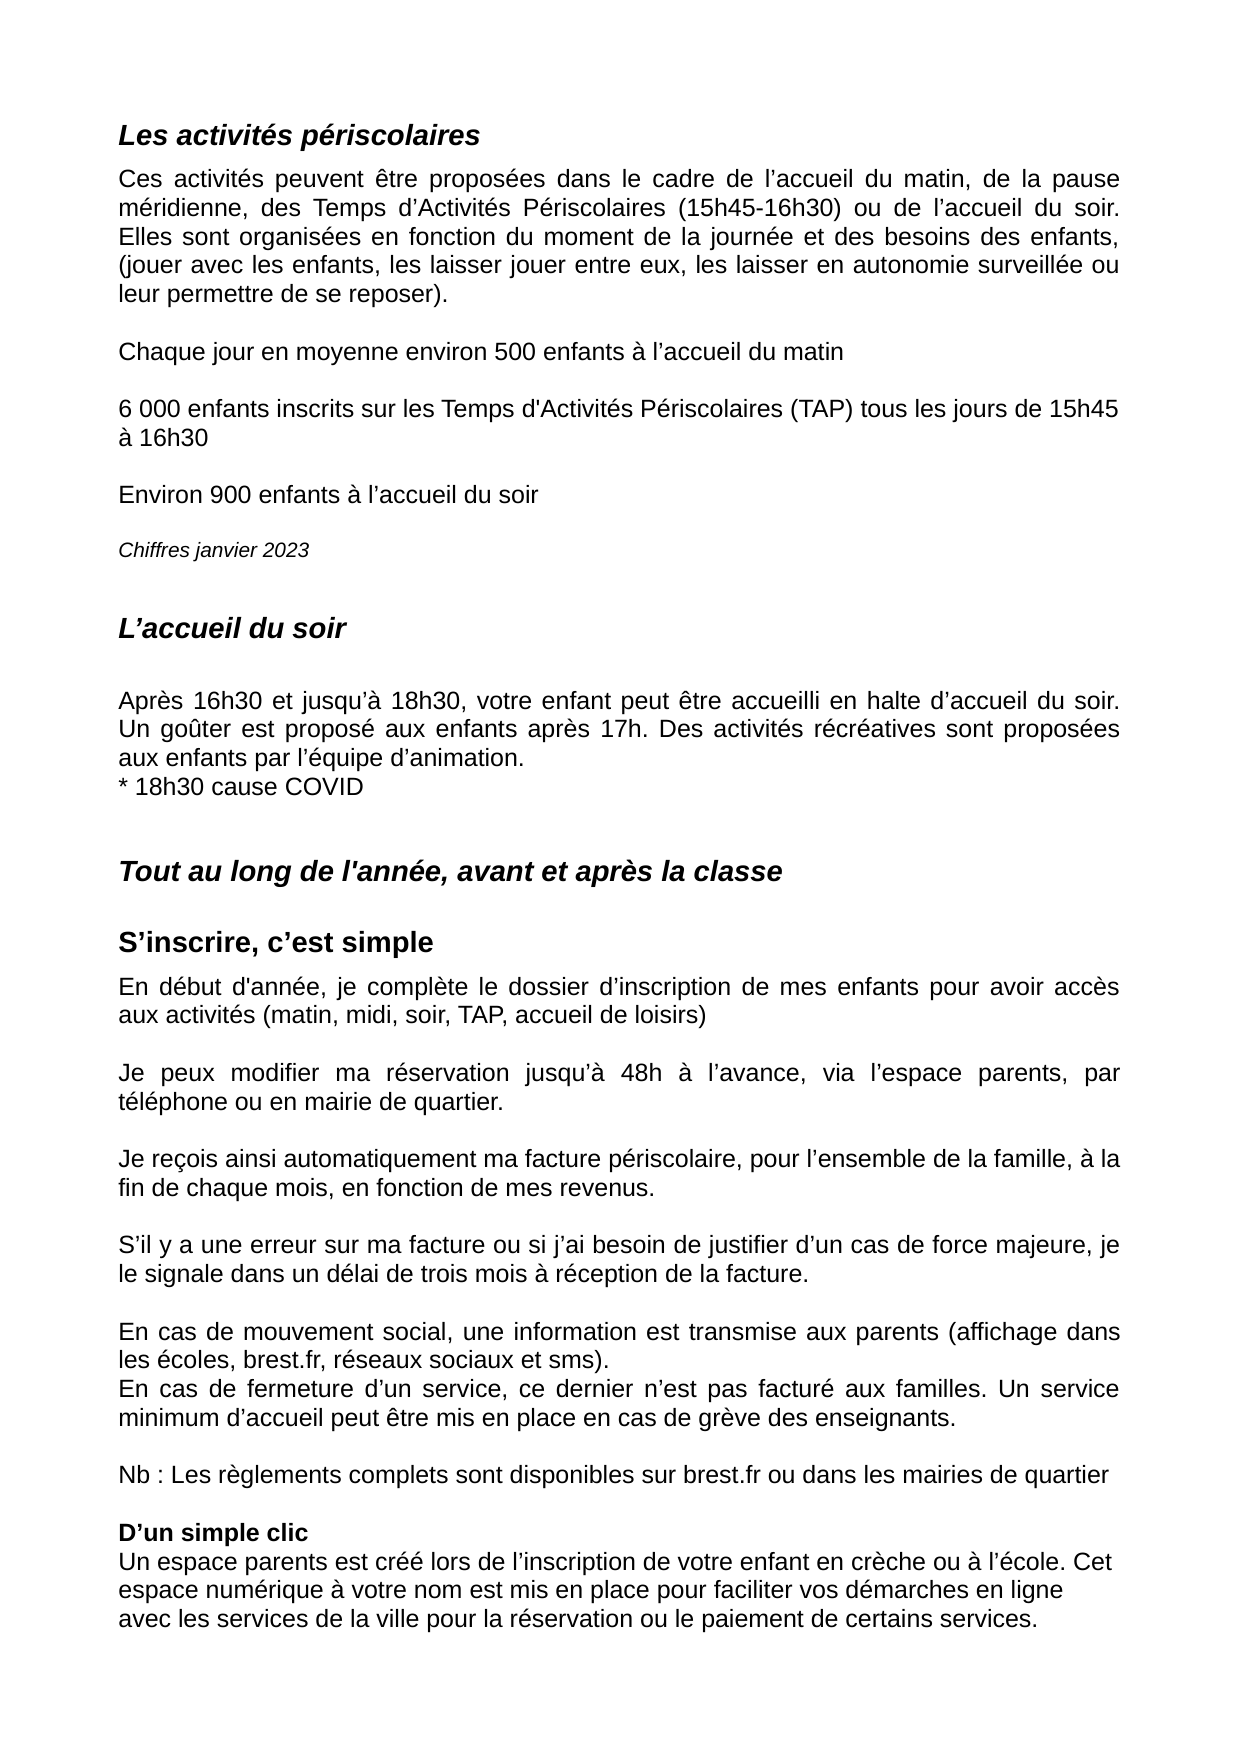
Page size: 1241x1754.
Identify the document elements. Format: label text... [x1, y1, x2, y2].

text Chaque jour en moyenne environ 500 enfants à l’accueil du matin [118, 337, 1122, 365]
subtitle L’accueil du soir [118, 611, 1122, 644]
text Ces activités peuvent être proposées dans le cadre de l’accueil du matin, de la pause méridienne, des Temps d’Activités Périscolaires (15h45-16h30) ou de l’accueil du soir. Elles sont organisées en fonction du moment de la journée et des besoins des enfants, (jouer avec les enfants, les laisser jouer entre eux, les laisser en autonomie surveillée ou leur permettre de se reposer). [118, 164, 1122, 308]
text Après 16h30 et jusqu’à 18h30, votre enfant peut être accueilli en halte d’accueil du soir. Un goûter est proposé aux enfants après 17h. Des activités récréatives sont proposées aux enfants par l’équipe d’animation. [118, 686, 1122, 772]
text Nb : Les règlements complets sont disponibles sur brest.fr ou dans les mairies de quartier [118, 1460, 1122, 1489]
text 6 000 enfants inscrits sur les Temps d'Activités Périscolaires (TAP) tous les jours de 15h45 à 16h30 [118, 394, 1122, 452]
text Environ 900 enfants à l’accueil du soir [118, 480, 1122, 509]
text S’il y a une erreur sur ma facture ou si j’ai besoin de justifier d’un cas de force majeure, je le signale dans un délai de trois mois à réception de la facture. [118, 1230, 1122, 1288]
text En début d'année, je complète le dossier d’inscription de mes enfants pour avoir accès aux activités (matin, midi, soir, TAP, accueil de loisirs) [118, 971, 1122, 1029]
text En cas de mouvement social, une information est transmise aux parents (affichage dans les écoles, brest.fr, réseaux sociaux et sms). [118, 1316, 1122, 1374]
text D’un simple clic [118, 1518, 1122, 1546]
text Je reçois ainsi automatiquement ma facture périscolaire, pour l’ensemble de la famille, à la fin de chaque mois, en fonction de mes revenus. [118, 1144, 1122, 1201]
text * 18h30 cause COVID [118, 772, 1122, 801]
subtitle Les activités périscolaires [118, 118, 1122, 152]
text Chiffres janvier 2023 [118, 538, 1122, 562]
text Un espace parents est créé lors de l’inscription de votre enfant en crèche ou à l’école. Cet espace numérique à votre nom est mis en place pour faciliter vos démarches en ligne avec les services de la ville pour la réservation ou le paiement de certains services. [118, 1546, 1122, 1633]
subtitle S’inscrire, c’est simple [118, 925, 1122, 959]
text En cas de fermeture d’un service, ce dernier n’est pas facturé aux familles. Un service minimum d’accueil peut être mis en place en cas de grève des enseignants. [118, 1374, 1122, 1431]
text Je peux modifier ma réservation jusqu’à 48h à l’avance, via l’espace parents, par téléphone ou en mairie de quartier. [118, 1058, 1122, 1115]
subtitle Tout au long de l'année, avant et après la classe [118, 854, 1122, 888]
